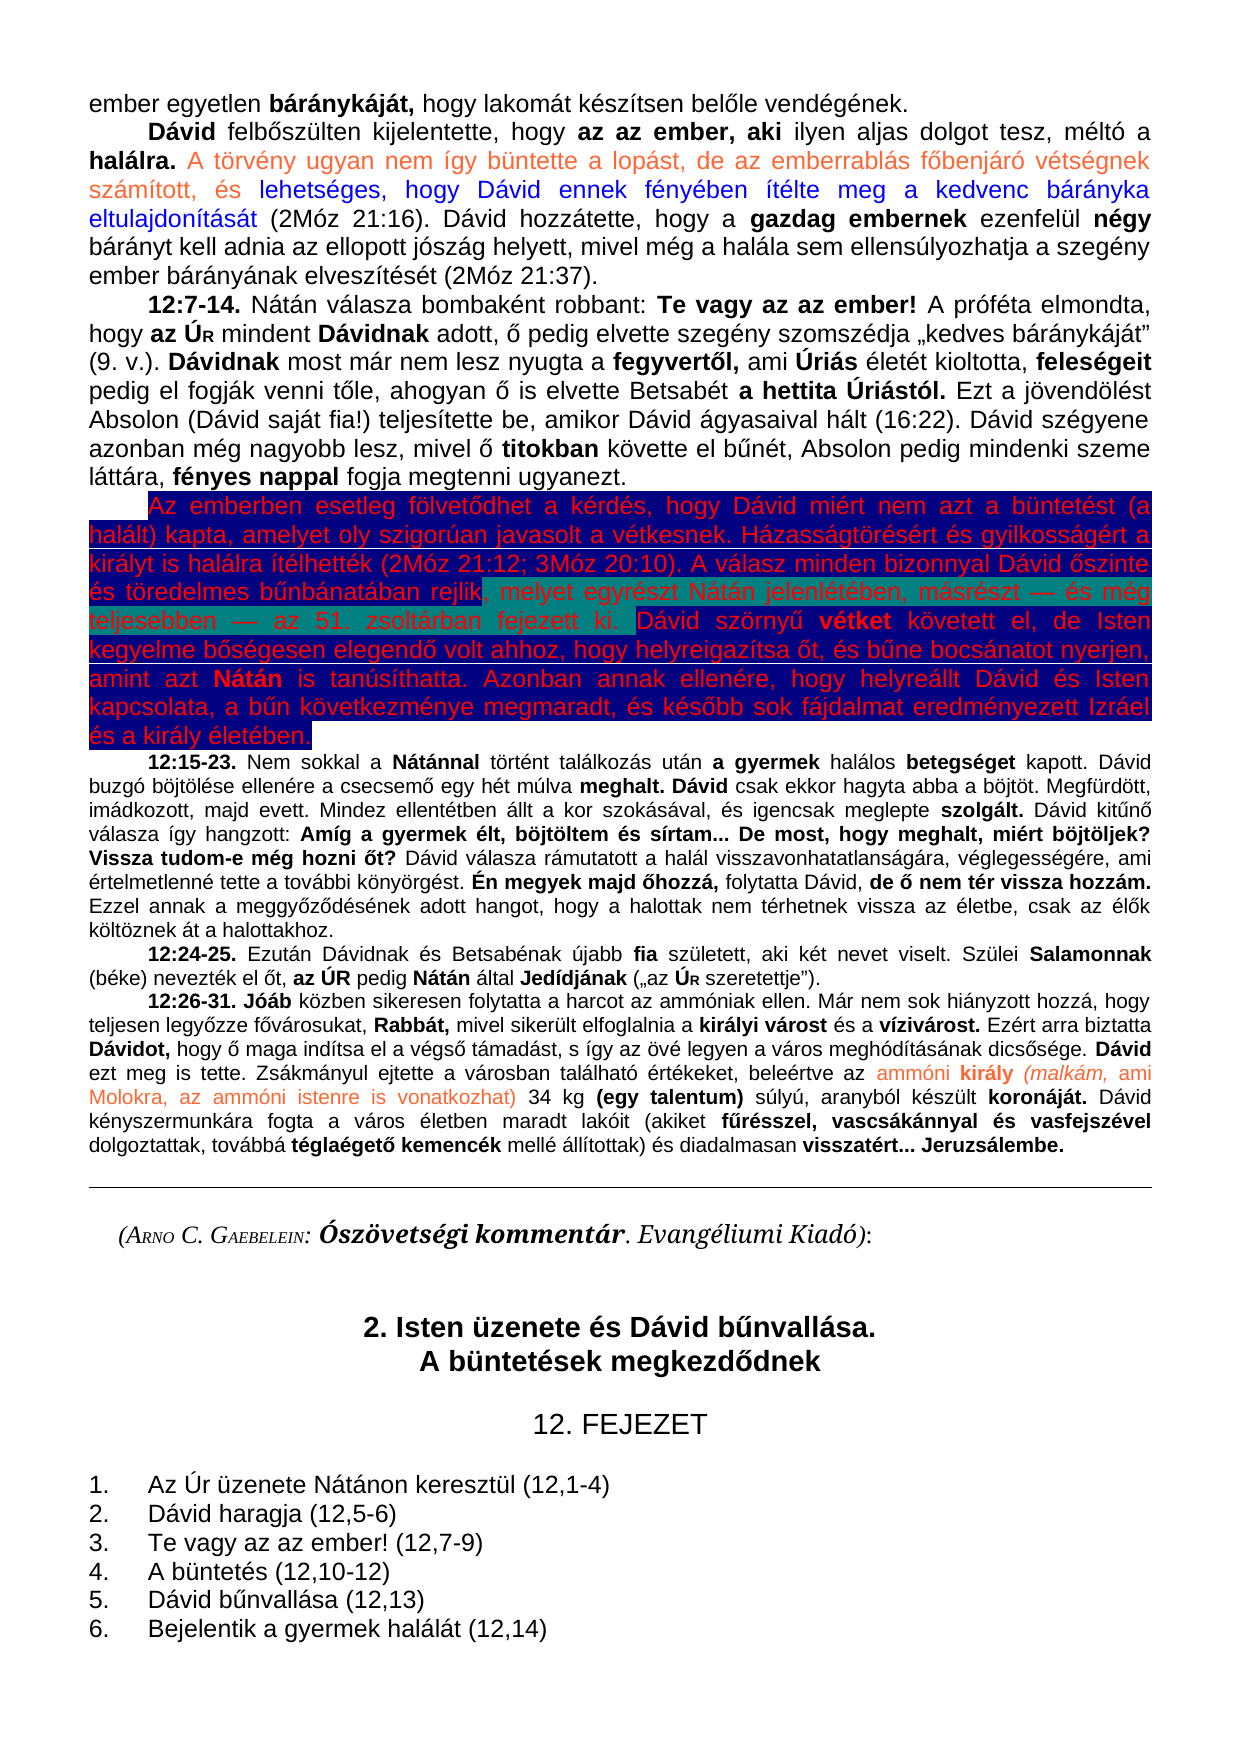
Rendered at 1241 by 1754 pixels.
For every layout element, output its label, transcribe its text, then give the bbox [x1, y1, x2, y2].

text 12. FEJEZET [88, 1407, 1152, 1441]
text Az emberben esetleg fölvetődhet a kérdés, hogy Dávid miért nem azt a büntetést (a halált) kapta, amelyet oly szigorúan javasolt a vétkesnek. Házasságtörésért és gyilkosságért a királyt is halálra ítélhették (2Móz 21:12; 3Móz 20:10). A válasz minden bizonnyal Dávid őszinte és töredelmes bűnbánatában rejlik, melyet egyrészt Nátán jelenlétében, másrészt — és még teljesebben — az 51. zsoltárban fejezett ki. Dávid szörnyű vétket követett el, de Isten kegyelme bőségesen elegendő volt ahhoz, hogy helyreigazítsa őt, és bűne bocsánatot nyerjen, amint azt Nátán is tanúsíthatta. Azonban annak ellenére, hogy helyreállt Dávid és Isten kapcsolata, a bűn következménye megmaradt, és később sok fájdalmat eredményezett Izráel és a király életében. [88, 491, 1152, 750]
text 5. Dávid bűnvallása (12,13) [88, 1585, 1152, 1614]
text Dávid felbőszülten kijelentette, hogy az az ember, aki ilyen aljas dolgot tesz, méltó a halálra. A törvény ugyan nem így büntette a lopást, de az emberrablás főbenjáró vétségnek számított, és lehetséges, hogy Dávid ennek fényében ítélte meg a kedvenc bárányka eltulajdonítását (2Móz 21:16). Dávid hozzátette, hogy a gazdag embernek ezenfelül négy bárányt kell adnia az ellopott jószág helyett, mivel még a halála sem ellensúlyozhatja a szegény ember bárányának elveszítését (2Móz 21:37). [88, 117, 1152, 290]
text 6. Bejelentik a gyermek halálát (12,14) [88, 1614, 1152, 1643]
text 1. Az Úr üzenete Nátánon keresztül (12,1-4) [88, 1470, 1152, 1499]
text ember egyetlen báránykáját, hogy lakomát készítsen belőle vendégének. [88, 88, 1152, 117]
text 12:24-25. Ezután Dávidnak és Betsabénak újabb fia született, aki két nevet viselt. Szülei Salamonnak (béke) nevezték el őt, az ÚR pedig Nátán által Jedídjának („az Úr szeretettje”). [88, 941, 1152, 989]
text 12:15-23. Nem sokkal a Nátánnal történt találkozás után a gyermek halálos betegséget kapott. Dávid buzgó böjtölése ellenére a csecsemő egy hét múlva meghalt. Dávid csak ekkor hagyta abba a böjtöt. Megfürdött, imádkozott, majd evett. Mindez ellentétben állt a kor szokásával, és igencsak meglepte szolgált. Dávid kitűnő válasza így hangzott: Amíg a gyermek élt, böjtöltem és sírtam... De most, hogy meghalt, miért böjtöljek? Vissza tudom‑e még hozni őt? Dávid válasza rámutatott a halál visszavonhatatlanságára, véglegességére, ami értelmetlenné tette a további könyörgést. Én megyek majd őhozzá, folytatta Dávid, de ő nem tér vissza hozzám. Ezzel annak a meggyőződésének adott hangot, hogy a halottak nem térhetnek vissza az életbe, csak az élők költöznek át a halottakhoz. [88, 750, 1152, 941]
text (Arno C. Gaebelein: Ószövetségi kommentár. Evangéliumi Kiadó): [88, 1188, 1152, 1281]
text 3. Te vagy az az ember! (12,7-9) [88, 1528, 1152, 1556]
text 2. Dávid haragja (12,5-6) [88, 1499, 1152, 1528]
text 2. Isten üzenete és Dávid bűnvallása. A büntetések megkezdődnek [88, 1310, 1152, 1377]
text 4. A büntetés (12,10-12) [88, 1556, 1152, 1585]
text 12:26-31. Jóáb közben sikeresen folytatta a harcot az ammóniak ellen. Már nem sok hiányzott hozzá, hogy teljesen legyőzze fővárosukat, Rabbát, mivel sikerült elfoglalnia a királyi várost és a vízivárost. Ezért arra biztatta Dávidot, hogy ő maga indítsa el a végső támadást, s így az övé legyen a város meghódításának dicsősége. Dávid ezt meg is tette. Zsákmányul ejtette a városban található értékeket, beleértve az ammóni király (malkám, ami Molokra, az ammóni istenre is vonatkozhat) 34 kg (egy talentum) súlyú, aranyból készült koronáját. Dávid kényszermunkára fogta a város életben maradt lakóit (akiket fűrésszel, vascsákánnyal és vasfejszével dolgoztattak, továbbá téglaégető kemencék mellé állítottak) és diadalmasan visszatért... Jeruzsálembe. [88, 989, 1152, 1157]
text 12:7-14. Nátán válasza bombaként robbant: Te vagy az az ember! A próféta elmondta, hogy az Úr mindent Dávidnak adott, ő pedig elvette szegény szomszédja „kedves báránykáját” (9. v.). Dávidnak most már nem lesz nyugta a fegyvertől, ami Úriás életét kioltotta, feleségeit pedig el fogják venni tőle, ahogyan ő is elvette Betsabét a hettita Úriástól. Ezt a jövendölést Absolon (Dávid saját fia!) teljesítette be, amikor Dávid ágyasaival hált (16:22). Dávid szégyene azonban még nagyobb lesz, mivel ő titokban követte el bűnét, Absolon pedig mindenki szeme láttára, fényes nappal fogja megtenni ugyanezt. [88, 290, 1152, 491]
